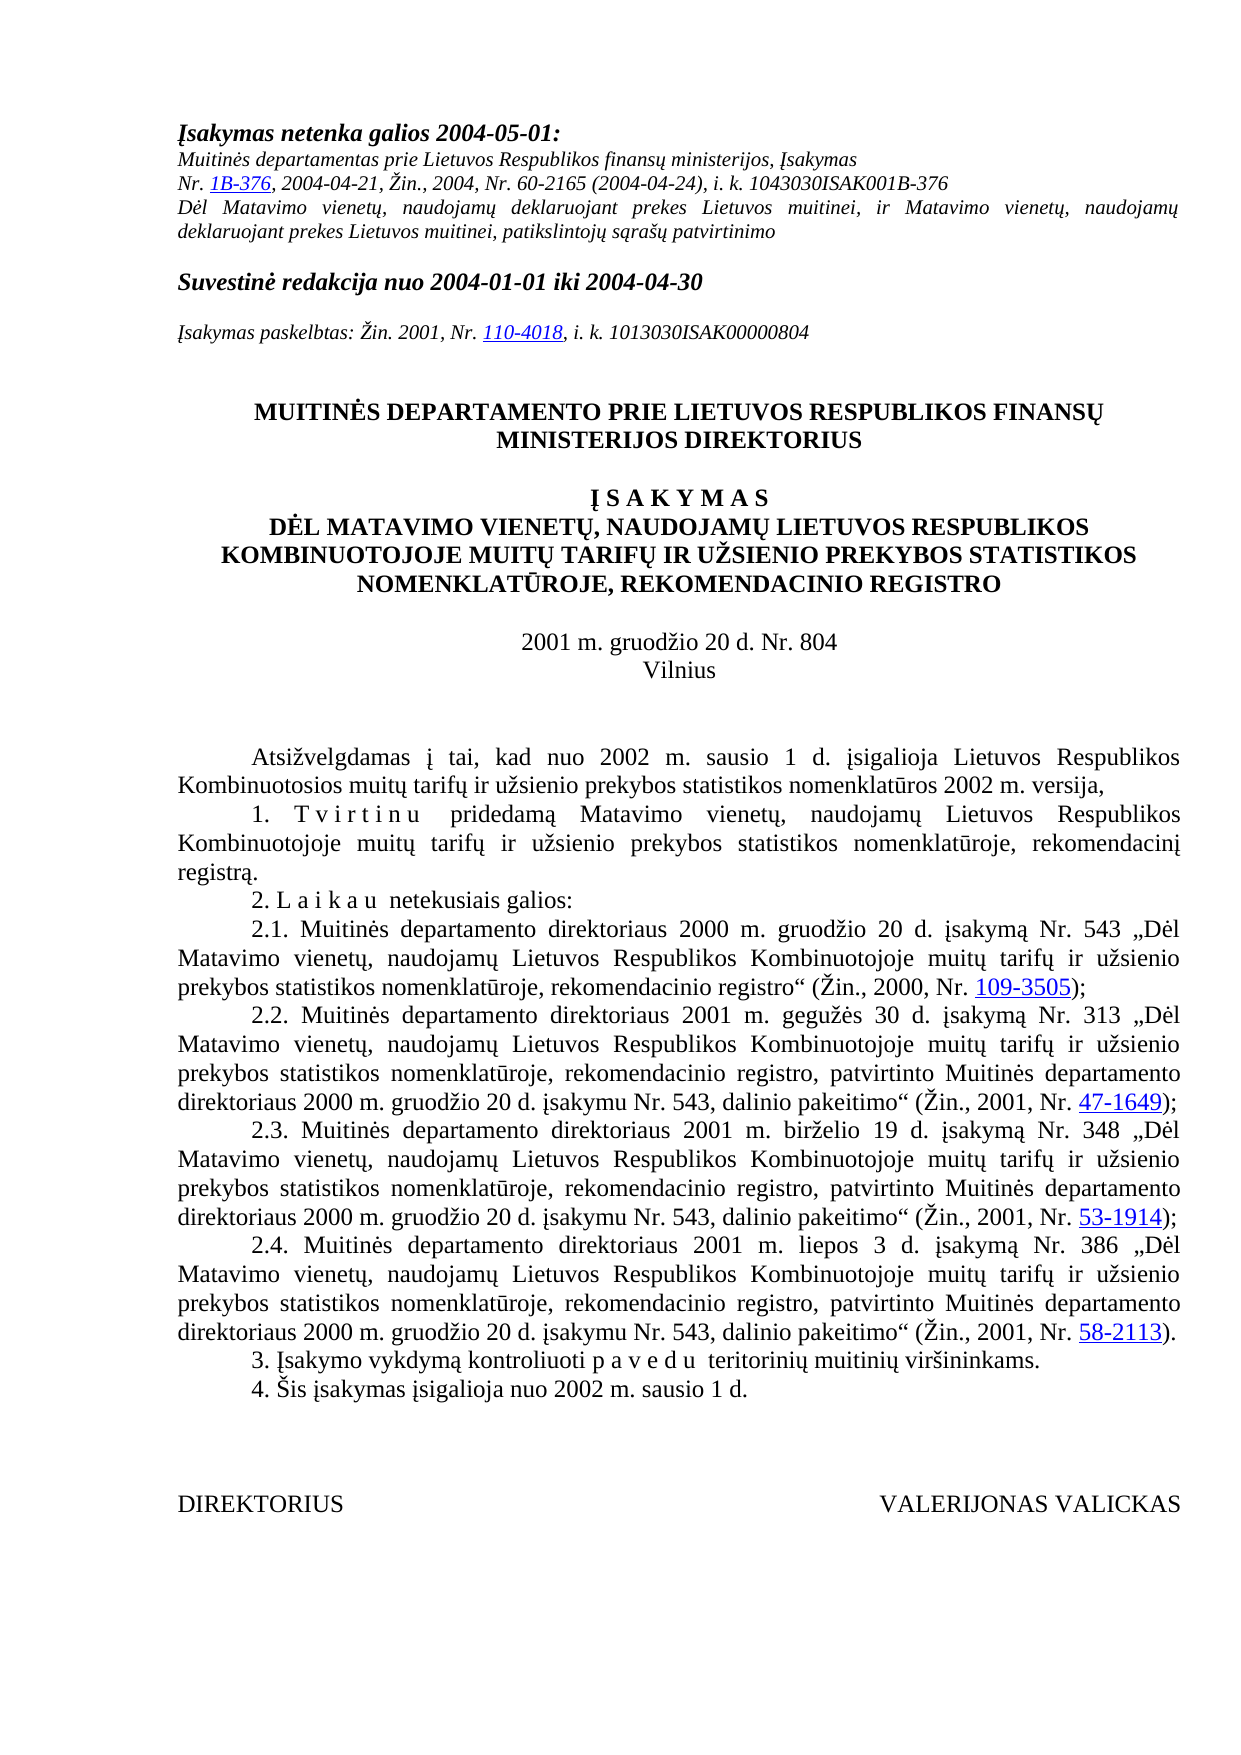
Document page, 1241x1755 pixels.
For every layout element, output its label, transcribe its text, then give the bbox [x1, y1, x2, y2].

text 2001 m. gruodžio 20 d. Nr. 804 [177, 627, 1181, 656]
text Įsakymas paskelbtas: Žin. 2001, Nr. 110-4018, i. k. 1013030ISAK00000804 [177, 320, 1181, 344]
text Į S A K Y M A S [177, 483, 1181, 512]
text Suvestinė redakcija nuo 2004-01-01 iki 2004-04-30 [177, 267, 1181, 296]
text Nr. 1B-376, 2004-04-21, Žin., 2004, Nr. 60-2165 (2004-04-24), i. k. 1043030ISAK001B-376 [177, 171, 1181, 195]
text Atsižvelgdamas į tai, kad nuo 2002 m. sausio 1 d. įsigalioja Lietuvos Respublikos Kombinuotosios muitų tarifų ir užsienio prekybos statistikos nomenklatūros 2002 m. versija, [177, 742, 1181, 799]
text 2.2. Muitinės departamento direktoriaus 2001 m. gegužės 30 d. įsakymą Nr. 313 „Dėl Matavimo vienetų, naudojamų Lietuvos Respublikos Kombinuotojoje muitų tarifų ir užsienio prekybos statistikos nomenklatūroje, rekomendacinio registro, patvirtinto Muitinės departamento direktoriaus 2000 m. gruodžio 20 d. įsakymu Nr. 543, dalinio pakeitimo“ (Žin., 2001, Nr. 47-1649); [177, 1001, 1181, 1116]
text Įsakymas netenka galios 2004-05-01: [177, 118, 1181, 147]
text 3. Įsakymo vykdymą kontroliuoti pavedu teritorinių muitinių viršininkams. [177, 1346, 1181, 1374]
text 2. Laikau netekusiais galios: [177, 886, 1181, 914]
text Muitinės departamentas prie Lietuvos Respublikos finansų ministerijos, Įsakymas [177, 147, 1181, 171]
text Vilnius [177, 656, 1181, 684]
text 2.3. Muitinės departamento direktoriaus 2001 m. birželio 19 d. įsakymą Nr. 348 „Dėl Matavimo vienetų, naudojamų Lietuvos Respublikos Kombinuotojoje muitų tarifų ir užsienio prekybos statistikos nomenklatūroje, rekomendacinio registro, patvirtinto Muitinės departamento direktoriaus 2000 m. gruodžio 20 d. įsakymu Nr. 543, dalinio pakeitimo“ (Žin., 2001, Nr. 53-1914); [177, 1116, 1181, 1231]
text 1. Tvirtinu pridedamą Matavimo vienetų, naudojamų Lietuvos Respublikos Kombinuotojoje muitų tarifų ir užsienio prekybos statistikos nomenklatūroje, rekomendacinį registrą. [177, 799, 1181, 886]
text DĖL MATAVIMO VIENETŲ, NAUDOJAMŲ LIETUVOS RESPUBLIKOS KOMBINUOTOJOJE MUITŲ TARIFŲ IR UŽSIENIO PREKYBOS STATISTIKOS NOMENKLATŪROJE, REKOMENDACINIO REGISTRO [177, 512, 1181, 598]
text 4. Šis įsakymas įsigalioja nuo 2002 m. sausio 1 d. [177, 1374, 1181, 1403]
text Dėl Matavimo vienetų, naudojamų deklaruojant prekes Lietuvos muitinei, ir Matavimo vienetų, naudojamų deklaruojant prekes Lietuvos muitinei, patikslintojų sąrašų patvirtinimo [177, 195, 1181, 243]
text 2.1. Muitinės departamento direktoriaus 2000 m. gruodžio 20 d. įsakymą Nr. 543 „Dėl Matavimo vienetų, naudojamų Lietuvos Respublikos Kombinuotojoje muitų tarifų ir užsienio prekybos statistikos nomenklatūroje, rekomendacinio registro“ (Žin., 2000, Nr. 109-3505); [177, 914, 1181, 1001]
text MUITINĖS DEPARTAMENTO PRIE LIETUVOS RESPUBLIKOS FINANSŲ MINISTERIJOS DIREKTORIUS [177, 397, 1181, 454]
text Direktorius Valerijonas Valickas [177, 1489, 1181, 1518]
text 2.4. Muitinės departamento direktoriaus 2001 m. liepos 3 d. įsakymą Nr. 386 „Dėl Matavimo vienetų, naudojamų Lietuvos Respublikos Kombinuotojoje muitų tarifų ir užsienio prekybos statistikos nomenklatūroje, rekomendacinio registro, patvirtinto Muitinės departamento direktoriaus 2000 m. gruodžio 20 d. įsakymu Nr. 543, dalinio pakeitimo“ (Žin., 2001, Nr. 58-2113). [177, 1231, 1181, 1346]
